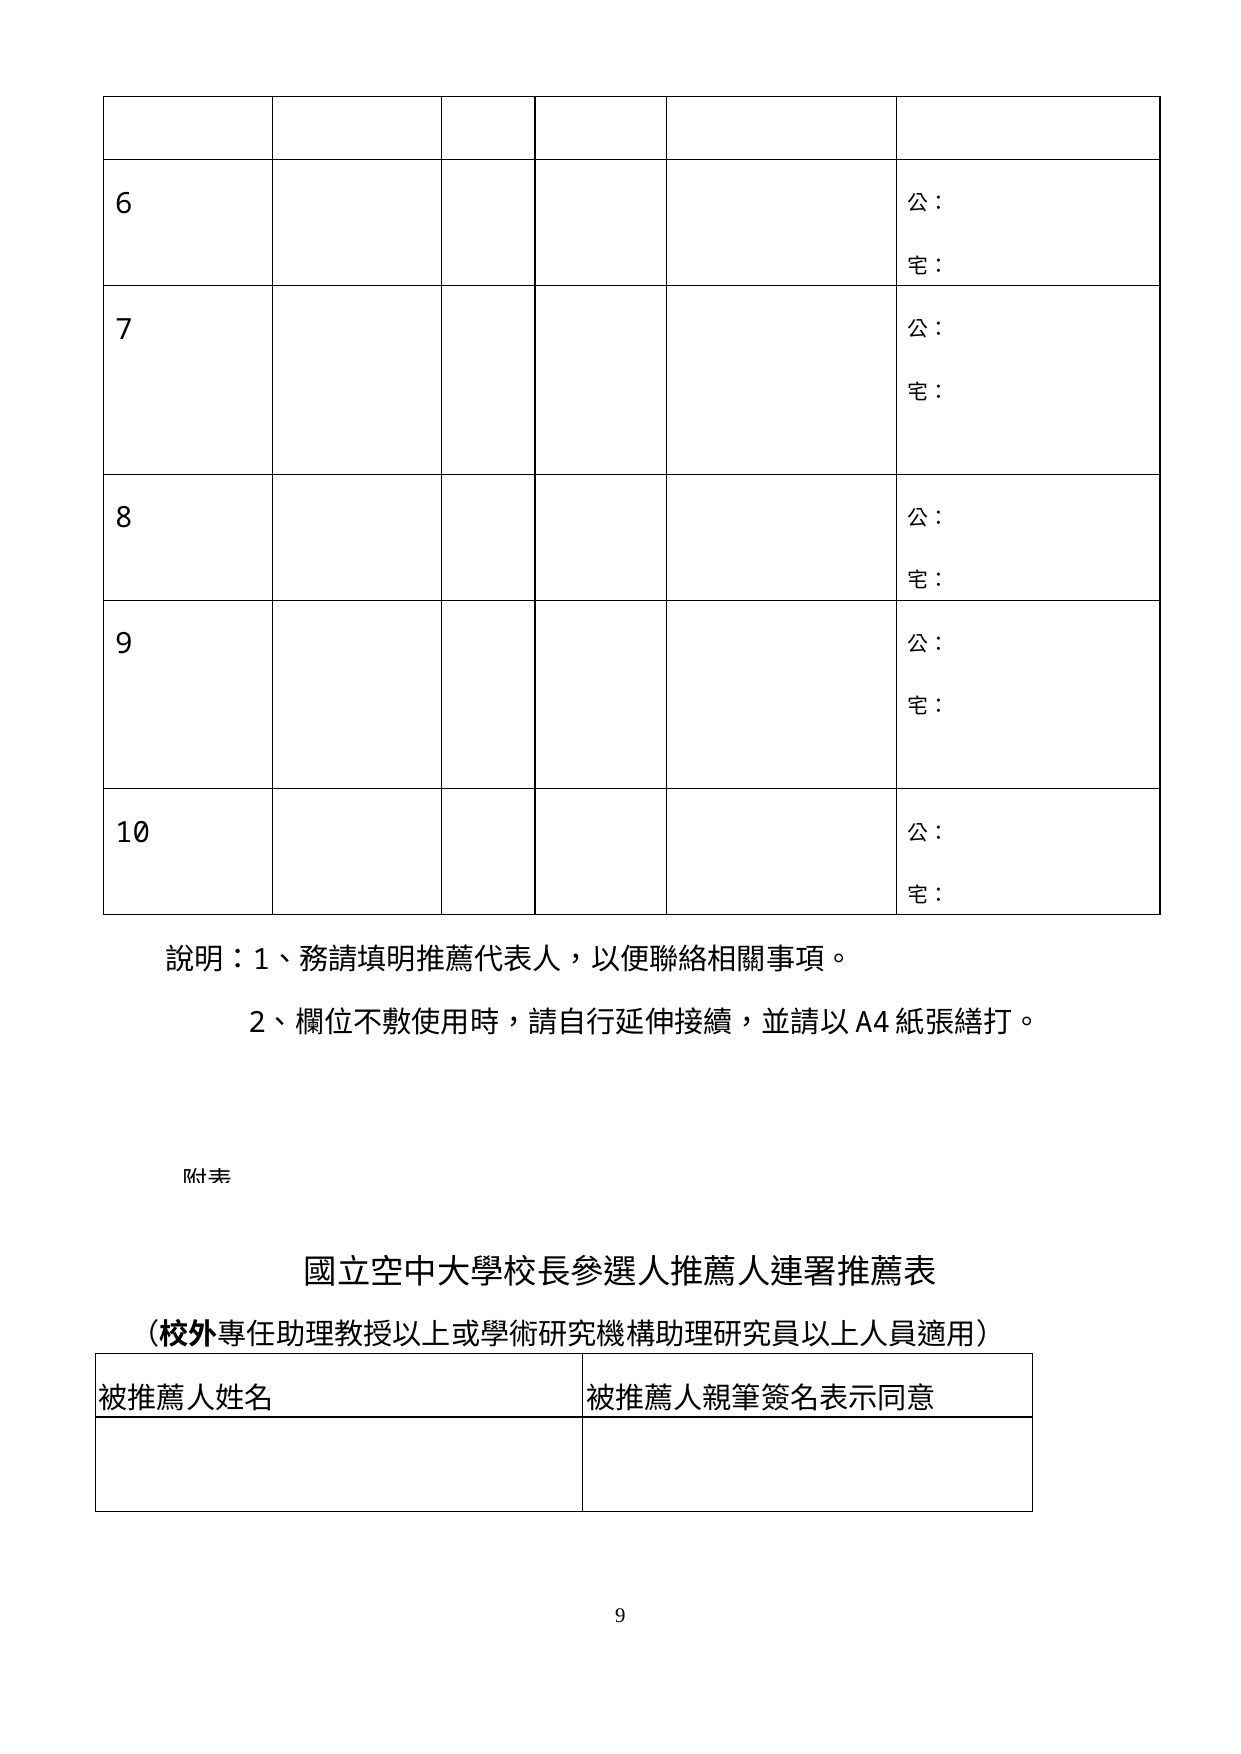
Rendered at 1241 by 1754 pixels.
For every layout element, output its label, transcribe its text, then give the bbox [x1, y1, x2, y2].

table_cell 公： 宅： [897, 789, 1159, 914]
table_cell 公： 宅： [897, 475, 1159, 600]
table_cell [667, 475, 896, 600]
table_cell [273, 789, 441, 914]
table_cell [536, 286, 666, 474]
table_cell 公： 宅： [897, 601, 1159, 788]
text 國立空中大學校長參選人推薦人連署推薦表 [130, 1228, 1110, 1290]
table_cell 10 [104, 789, 272, 914]
table_cell [667, 286, 896, 474]
table_cell [536, 97, 666, 159]
table_header 被推薦人姓名 [96, 1354, 582, 1416]
table_cell [667, 160, 896, 285]
table_cell [536, 601, 666, 788]
table_cell [583, 1418, 1032, 1511]
table_cell [442, 601, 534, 788]
table_cell [96, 1418, 582, 1511]
table_cell [273, 286, 441, 474]
table_cell 8 [104, 475, 272, 600]
table_cell [273, 160, 441, 285]
table_cell 9 [104, 601, 272, 788]
table_cell 公： 宅： [897, 160, 1159, 285]
table_cell [667, 97, 896, 159]
table_cell [536, 789, 666, 914]
table_cell [273, 475, 441, 600]
table_cell [273, 97, 441, 159]
text 附表一之2表 [182, 1160, 253, 1183]
table_cell [667, 601, 896, 788]
text （校外專任助理教授以上或學術研究機構助理研究員以上人員適用） [130, 1290, 1110, 1353]
table_cell [442, 97, 534, 159]
table_cell [442, 789, 534, 914]
text 說明：1、務請填明推薦代表人，以便聯絡相關事項。 [130, 915, 1110, 978]
table_cell [536, 475, 666, 600]
table_header 被推薦人親筆簽名表示同意 [583, 1354, 1032, 1416]
table_cell 6 [104, 160, 272, 285]
table_cell [442, 475, 534, 600]
table_cell 公： 宅： [897, 286, 1159, 474]
table_cell [897, 97, 1159, 159]
table_cell [442, 286, 534, 474]
text 2、欄位不敷使用時，請自行延伸接續，並請以A4紙張繕打。 [130, 978, 1110, 1040]
table_cell [442, 160, 534, 285]
table_cell [273, 601, 441, 788]
table_cell [667, 789, 896, 914]
text [167, 1153, 268, 1190]
table_cell [104, 97, 272, 159]
table_cell 7 [104, 286, 272, 474]
table_cell [536, 160, 666, 285]
